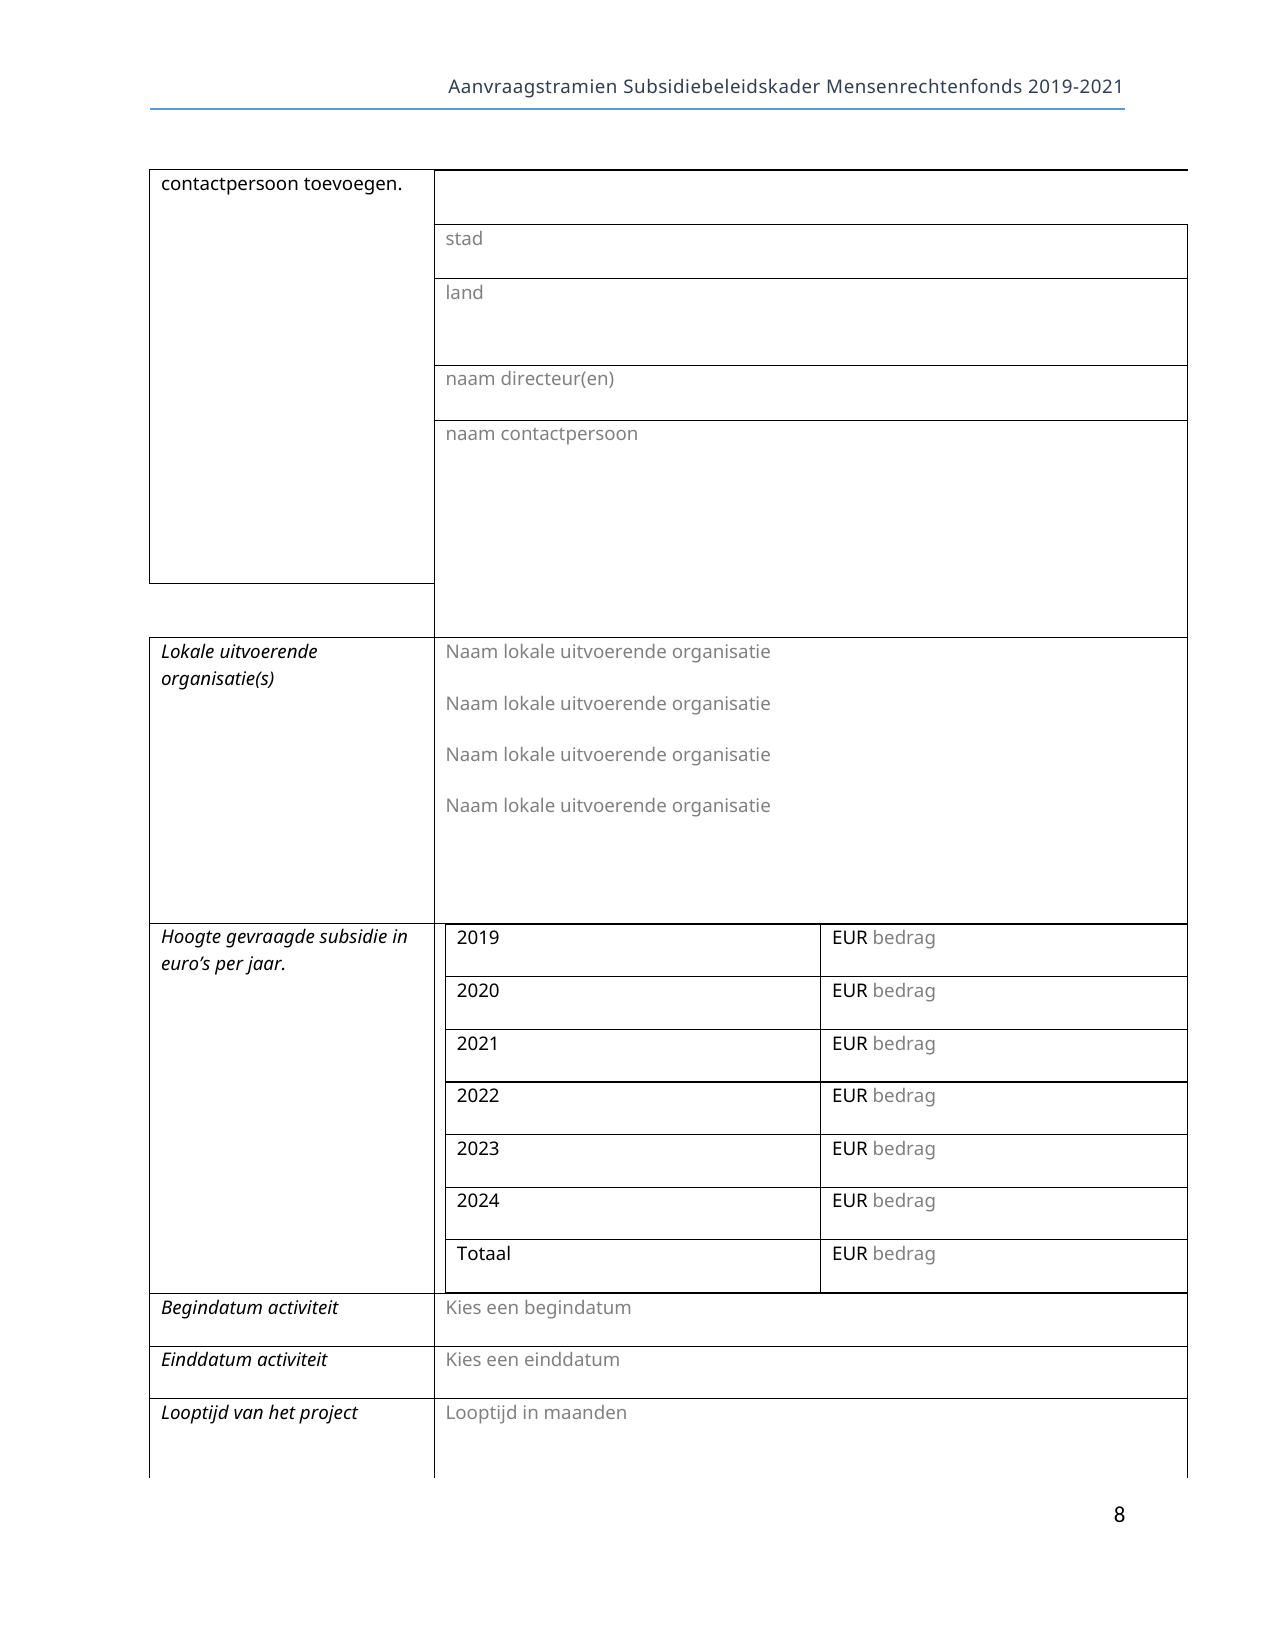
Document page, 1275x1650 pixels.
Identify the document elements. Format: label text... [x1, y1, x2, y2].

table_cell Looptijd in maanden [435, 1399, 1187, 1424]
table_cell Totaal [446, 1240, 820, 1292]
table_cell 2021 [446, 1030, 820, 1081]
table_cell contactpersoon toevoegen. [150, 170, 434, 583]
table_header EUR bedrag [821, 925, 1187, 976]
table_cell EUR bedrag [821, 1030, 1187, 1081]
table_cell 2024 [446, 1188, 820, 1239]
table_cell land [435, 279, 1187, 364]
table_cell 2023 [446, 1135, 820, 1187]
table_cell stad [435, 225, 1187, 278]
table_cell EUR bedrag [821, 977, 1187, 1029]
table_cell Looptijd van het project (afgerond op hele maanden) [150, 1399, 434, 1424]
table_cell Kies een einddatum [435, 1347, 1187, 1398]
table_header 2019 [446, 925, 820, 976]
table_cell naam directeur(en) [435, 366, 1187, 420]
table_cell Hoogte gevraagde subsidie in euro’s per jaar. [150, 924, 434, 1293]
table_cell EUR bedrag [821, 1135, 1187, 1187]
table_cell EUR bedrag [821, 1083, 1187, 1134]
table_cell [435, 924, 445, 1293]
table_cell Lokale uitvoerende organisatie(s) [150, 638, 434, 923]
table_cell EUR bedrag [821, 1188, 1187, 1239]
table_cell Kies een begindatum [435, 1294, 1187, 1346]
table_cell 2020 [446, 977, 820, 1029]
table_cell naam contactpersoon [435, 421, 1187, 637]
table_cell 2022 [446, 1083, 820, 1134]
table_cell Einddatum activiteit [150, 1347, 434, 1398]
table_cell Begindatum activiteit [150, 1294, 434, 1346]
table_cell Naam lokale uitvoerende organisatie Naam lokale uitvoerende organisatie Naam lokale uitvoerende organisatie Naam lokale uitvoerende organisatie [435, 638, 1187, 923]
table_cell EUR bedrag [821, 1240, 1187, 1292]
